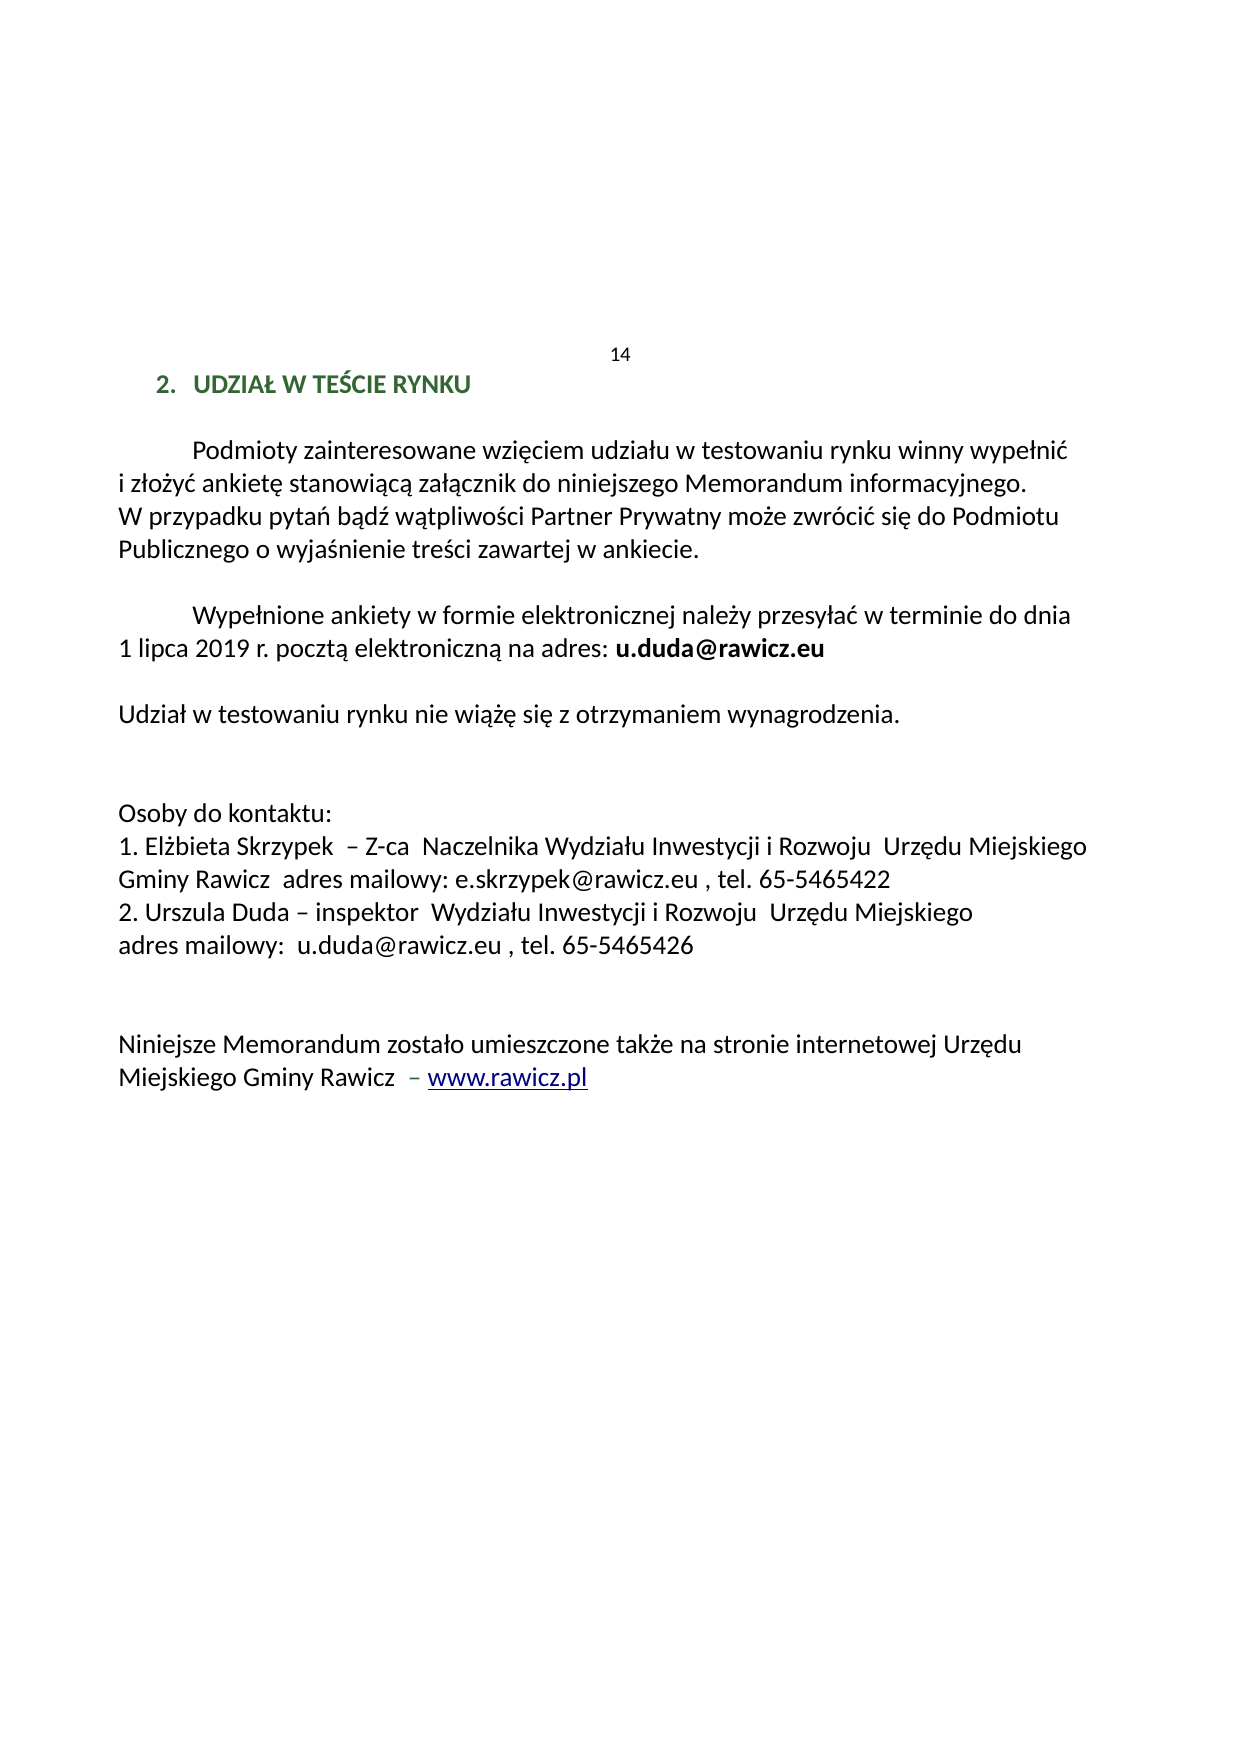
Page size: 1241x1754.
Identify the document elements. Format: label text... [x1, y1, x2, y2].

text 1. Elżbieta Skrzypek – Z-ca Naczelnika Wydziału Inwestycji i Rozwoju Urzędu Miejskiego Gminy Rawicz adres mailowy: e.skrzypek@rawicz.eu , tel. 65-5465422 [118, 829, 1122, 895]
text Osoby do kontaktu: [118, 796, 1122, 829]
text 14 [118, 342, 1122, 367]
text Udział w testowaniu rynku nie wiążę się z otrzymaniem wynagrodzenia. [118, 697, 1122, 730]
text adres mailowy: u.duda@rawicz.eu , tel. 65-5465426 [118, 928, 1122, 961]
list UDZIAŁ W TEŚCIE RYNKU [156, 367, 1122, 400]
text Podmioty zainteresowane wzięciem udziału w testowaniu rynku winny wypełnić i złożyć ankietę stanowiącą załącznik do niniejszego Memorandum informacyjnego. W przypadku pytań bądź wątpliwości Partner Prywatny może zwrócić się do Podmiotu Publicznego o wyjaśnienie treści zawartej w ankiecie. [118, 433, 1122, 565]
text 2. Urszula Duda – inspektor Wydziału Inwestycji i Rozwoju Urzędu Miejskiego [118, 895, 1122, 928]
text Wypełnione ankiety w formie elektronicznej należy przesyłać w terminie do dnia 1 lipca 2019 r. pocztą elektroniczną na adres: u.duda@rawicz.eu [118, 598, 1122, 664]
text Niniejsze Memorandum zostało umieszczone także na stronie internetowej Urzędu Miejskiego Gminy Rawicz – www.rawicz.pl [118, 1027, 1122, 1093]
